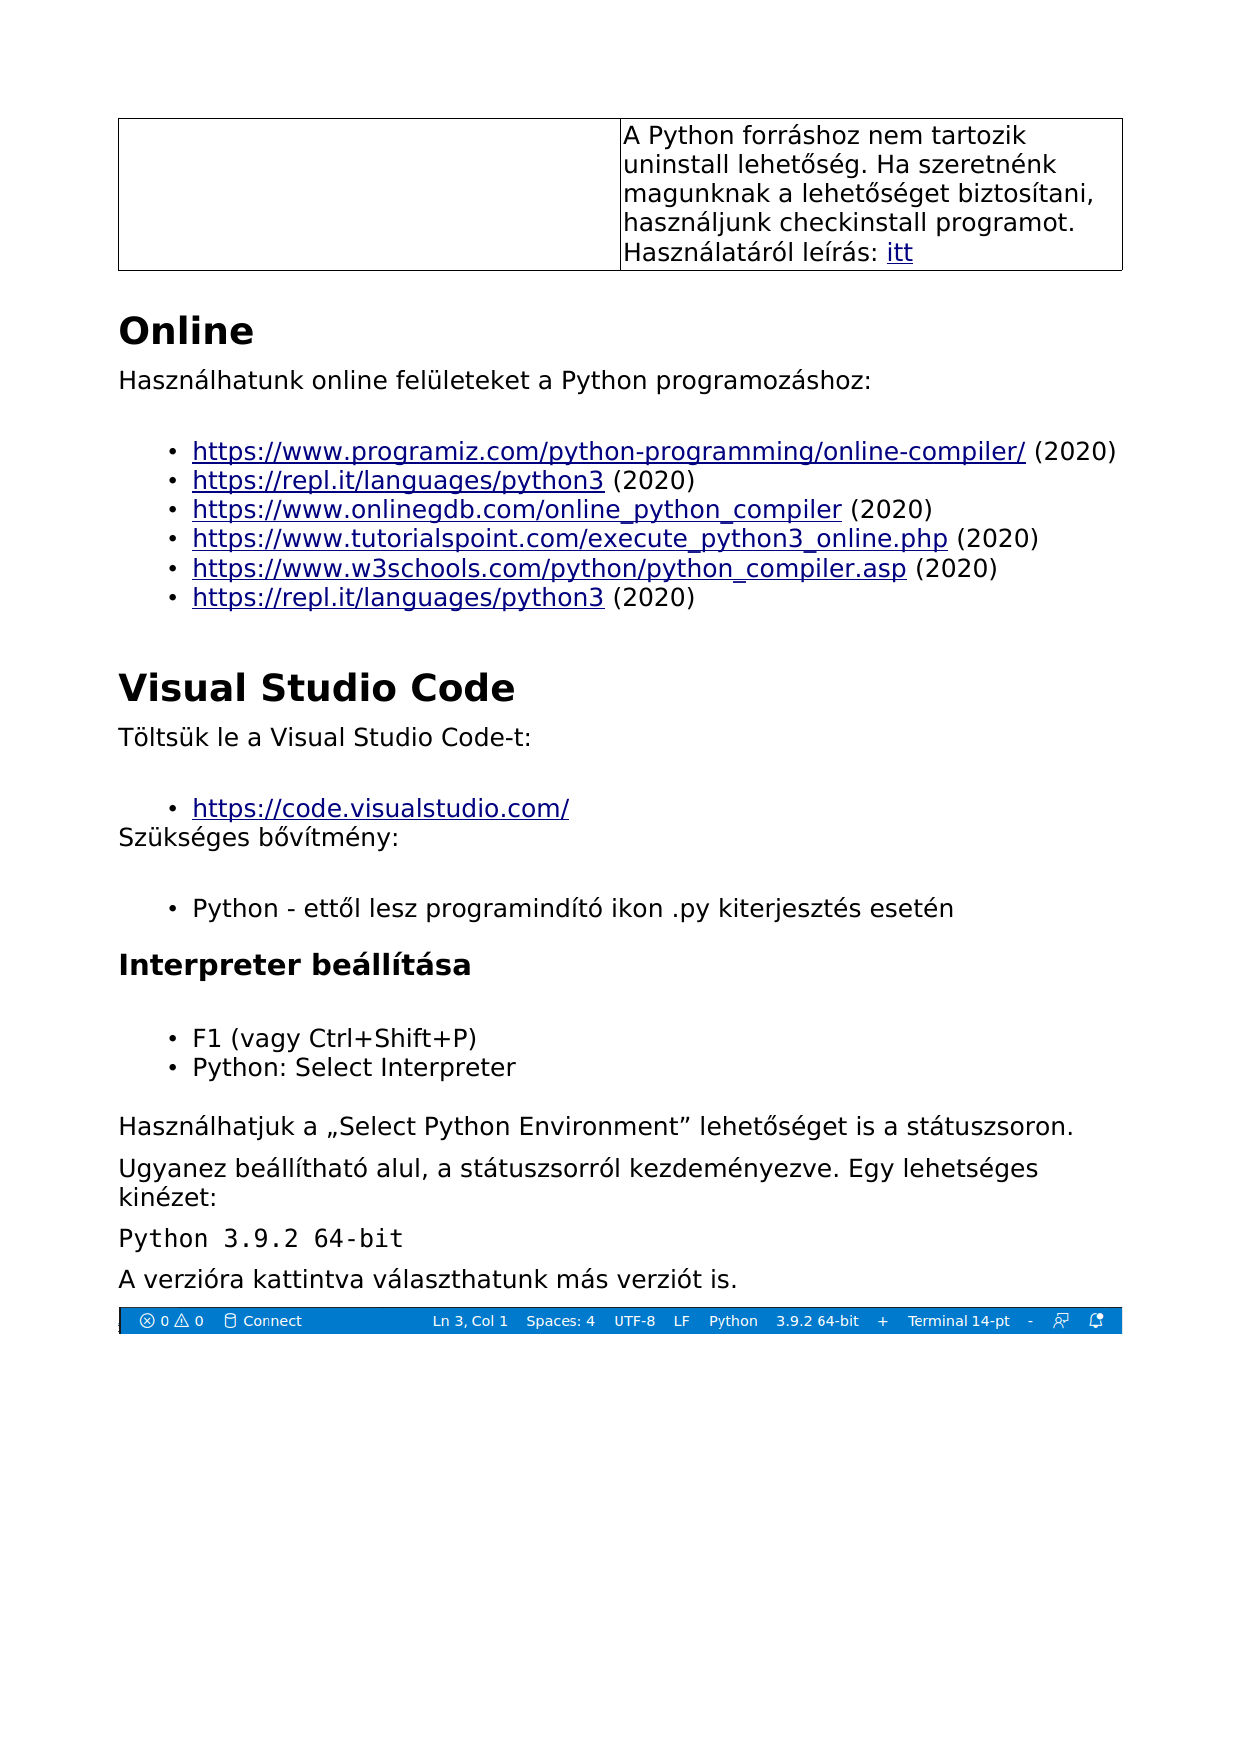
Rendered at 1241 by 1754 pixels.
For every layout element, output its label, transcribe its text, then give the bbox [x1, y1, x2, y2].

text Ugyanez beállítható alul, a státuszsorról kezdeményezve. Egy lehetséges kinézet: [118, 1154, 1122, 1212]
list https://repl.it/languages/python3 (2020) [177, 466, 1122, 495]
list Python - ettől lesz programindító ikon .py kiterjesztés esetén [177, 894, 1122, 923]
list Python: Select Interpreter [177, 1053, 1122, 1083]
subtitle Visual Studio Code [118, 667, 1122, 710]
text Töltsük le a Visual Studio Code-t: [118, 723, 1122, 752]
text Használhatunk online felületeket a Python programozáshoz: [118, 366, 1122, 395]
list https://www.programiz.com/python-programming/online-compiler/ (2020) [177, 437, 1122, 466]
text Python 3.9.2 64-bit [118, 1224, 1122, 1254]
table_header [119, 119, 620, 270]
subtitle Online [118, 310, 1122, 353]
list https://code.visualstudio.com/ [177, 794, 1122, 823]
list F1 (vagy Ctrl+Shift+P) [177, 1024, 1122, 1053]
list https://repl.it/languages/python3 (2020) [177, 583, 1122, 612]
list https://www.w3schools.com/python/python_compiler.asp (2020) [177, 554, 1122, 583]
list https://www.tutorialspoint.com/execute_python3_online.php (2020) [177, 524, 1122, 554]
text Szükséges bővítmény: [118, 823, 1122, 852]
text A verzióra kattintva választhatunk más verziót is. [118, 1266, 1122, 1295]
picture [118, 1307, 1123, 1334]
text Használhatjuk a „Select Python Environment” lehetőséget is a státuszsoron. [118, 1112, 1122, 1141]
list https://www.onlinegdb.com/online_python_compiler (2020) [177, 495, 1122, 524]
subtitle Interpreter beállítása [118, 948, 1122, 982]
table_header A Python forráshoz nem tartozik uninstall lehetőség. Ha szeretnénk magunknak a lehetőséget biztosítani, használjunk checkinstall programot. Használatáról leírás: itt [621, 119, 1122, 270]
